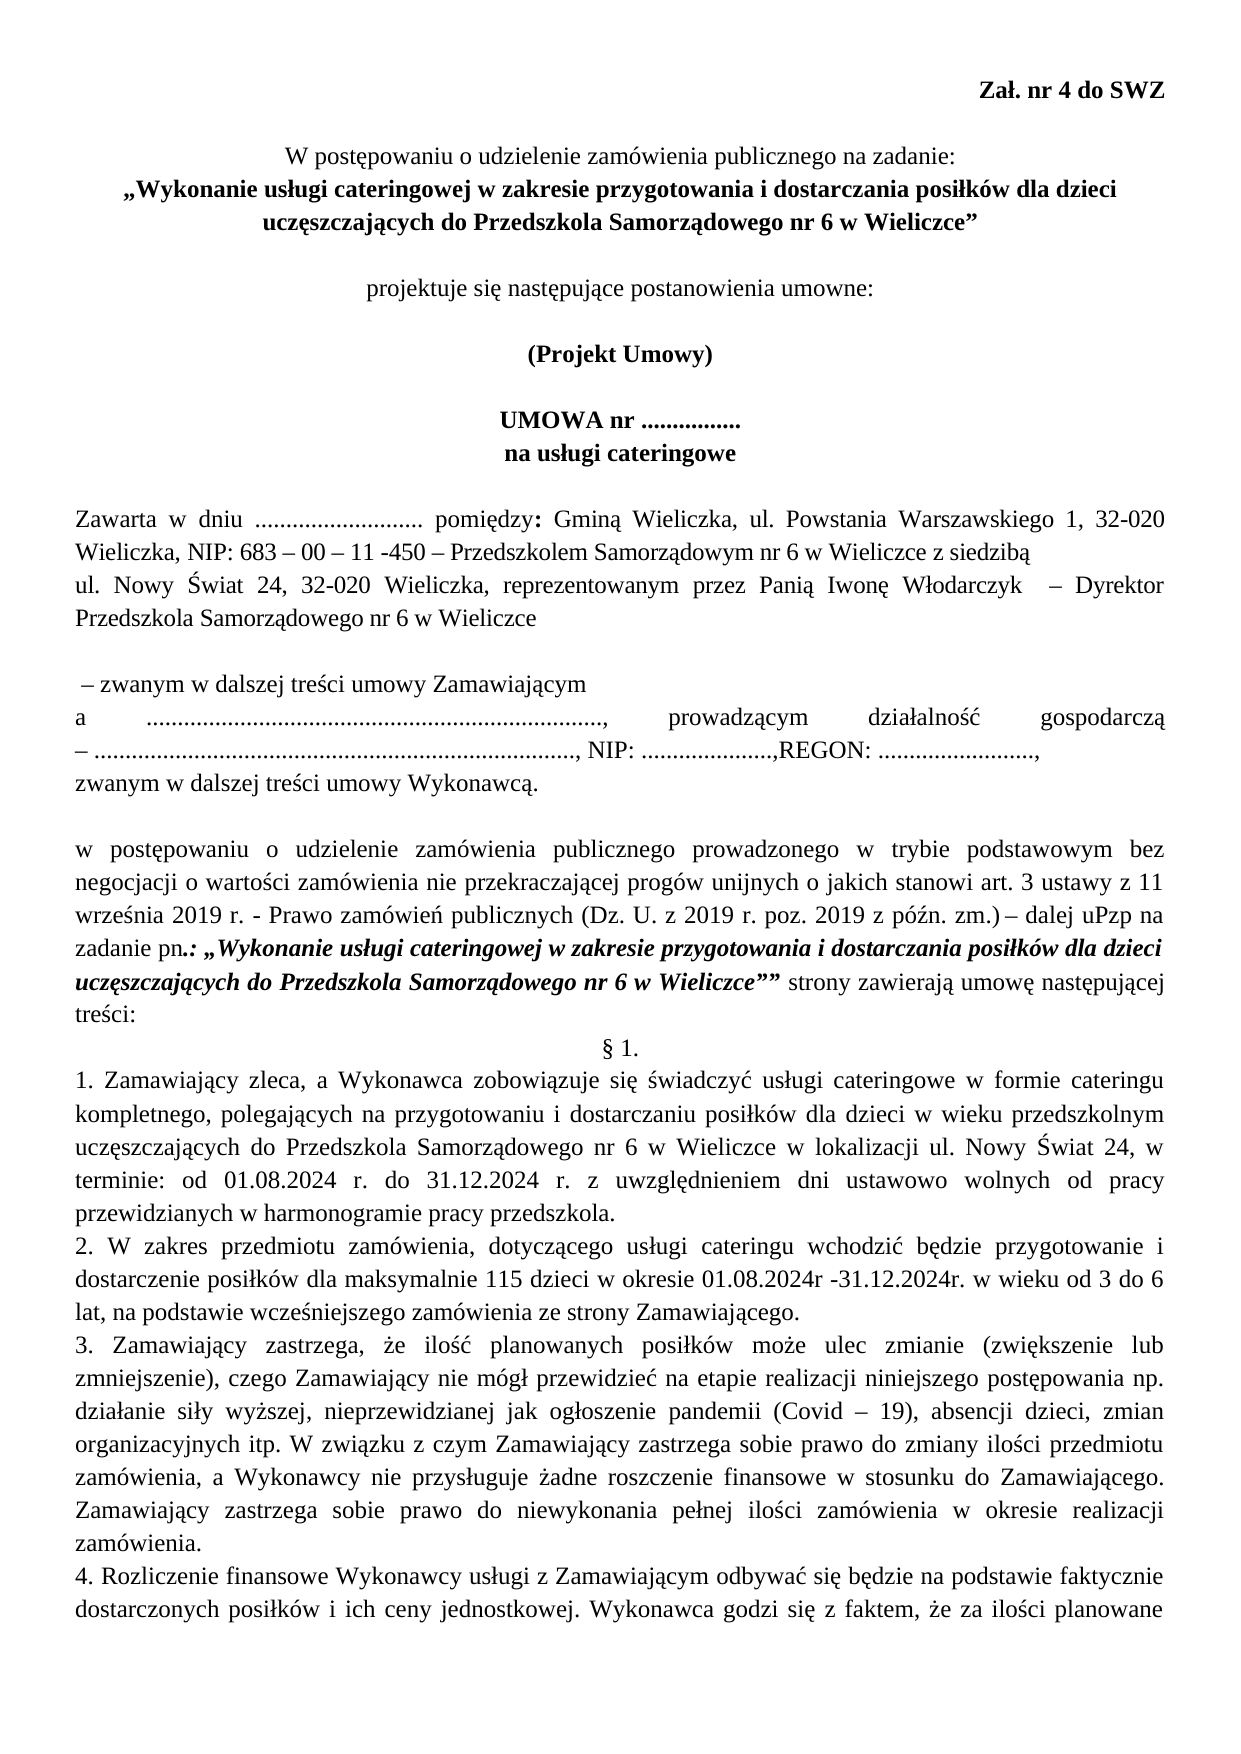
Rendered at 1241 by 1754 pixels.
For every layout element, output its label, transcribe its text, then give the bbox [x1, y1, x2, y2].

text § 1. [75, 1033, 1165, 1061]
text 1. Zamawiający zleca, a Wykonawca zobowiązuje się świadczyć usługi cateringowe w formie cateringu kompletnego, polegających na przygotowaniu i dostarczaniu posiłków dla dzieci w wieku przedszkolnym uczęszczających do Przedszkola Samorządowego nr 6 w Wieliczce w lokalizacji ul. Nowy Świat 24, w terminie: od 01.08.2024 r. do 31.12.2024 r. z uwzględnieniem dni ustawowo wolnych od pracy przewidzianych w harmonogramie pracy przedszkola. [75, 1066, 1165, 1226]
text na usługi cateringowe [75, 438, 1165, 467]
text 3. Zamawiający zastrzega, że ilość planowanych posiłków może ulec zmianie (zwiększenie lub zmniejszenie), czego Zamawiający nie mógł przewidzieć na etapie realizacji niniejszego postępowania np. działanie siły wyższej, nieprzewidzianej jak ogłoszenie pandemii (Covid – 19), absencji dzieci, zmian organizacyjnych itp. W związku z czym Zamawiający zastrzega sobie prawo do zmiany ilości przedmiotu zamówienia, a Wykonawcy nie przysługuje żadne roszczenie finansowe w stosunku do Zamawiającego. Zamawiający zastrzega sobie prawo do niewykonania pełnej ilości zamówienia w okresie realizacji zamówienia. [75, 1330, 1165, 1557]
text a ........................................................................., prowadzącym działalność gospodarczą – ............................................................................., NIP: .....................,REGON: ........................., [75, 702, 1165, 764]
text – zwanym w dalszej treści umowy Zamawiającym [75, 669, 1165, 698]
text W postępowaniu o udzielenie zamówienia publicznego na zadanie: [75, 141, 1165, 170]
text 4. Rozliczenie finansowe Wykonawcy usługi z Zamawiającym odbywać się będzie na podstawie faktycznie dostarczonych posiłków i ich ceny jednostkowej. Wykonawca godzi się z faktem, że za ilości planowane [75, 1561, 1165, 1623]
text Zawarta w dniu ........................... pomiędzy: Gminą Wieliczka, ul. Powstania Warszawskiego 1, 32-020 Wieliczka, NIP: 683 – 00 – 11 -450 – Przedszkolem Samorządowym nr 6 w Wieliczce z siedzibą [75, 504, 1165, 566]
text zwanym w dalszej treści umowy Wykonawcą. [75, 768, 1165, 797]
text UMOWA nr ................ [75, 405, 1165, 434]
text Zał. nr 4 do SWZ [75, 75, 1165, 104]
text „Wykonanie usługi cateringowej w zakresie przygotowania i dostarczania posiłków dla dzieci uczęszczających do Przedszkola Samorządowego nr 6 w Wieliczce” [75, 174, 1165, 236]
text ul. Nowy Świat 24, 32-020 Wieliczka, reprezentowanym przez Panią Iwonę Włodarczyk – Dyrektor Przedszkola Samorządowego nr 6 w Wieliczce [75, 570, 1165, 632]
text 2. W zakres przedmiotu zamówienia, dotyczącego usługi cateringu wchodzić będzie przygotowanie i dostarczenie posiłków dla maksymalnie 115 dzieci w okresie 01.08.2024r -31.12.2024r. w wieku od 3 do 6 lat, na podstawie wcześniejszego zamówienia ze strony Zamawiającego. [75, 1231, 1165, 1326]
text projektuje się następujące postanowienia umowne: [75, 273, 1165, 302]
text w postępowaniu o udzielenie zamówienia publicznego prowadzonego w trybie podstawowym bez negocjacji o wartości zamówienia nie przekraczającej progów unijnych o jakich stanowi art. 3 ustawy z 11 września 2019 r. - Prawo zamówień publicznych (Dz. U. z 2019 r. poz. 2019 z późn. zm.) – dalej uPzp na zadanie pn.: „Wykonanie usługi cateringowej w zakresie przygotowania i dostarczania posiłków dla dzieci uczęszczających do Przedszkola Samorządowego nr 6 w Wieliczce”” strony zawierają umowę następującej treści: [75, 834, 1165, 1028]
text (Projekt Umowy) [75, 339, 1165, 368]
